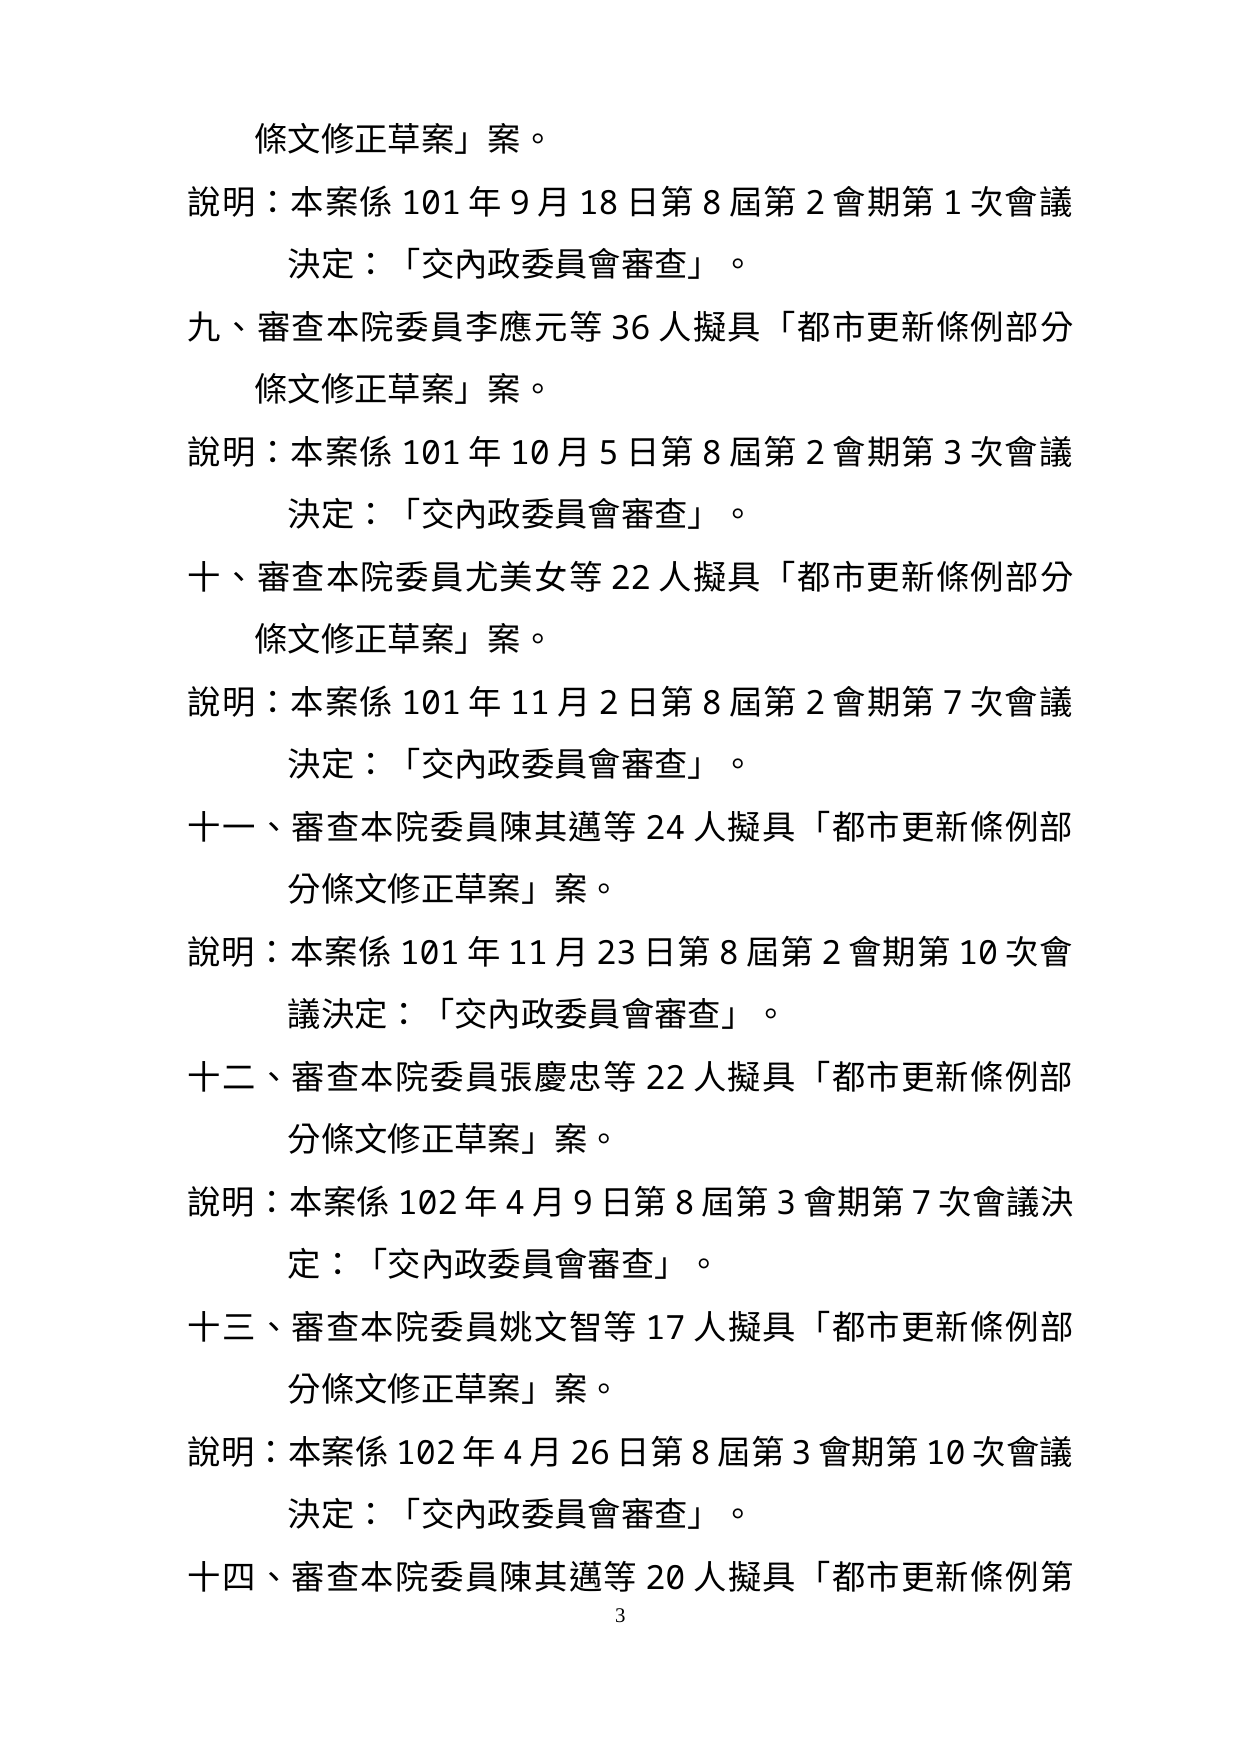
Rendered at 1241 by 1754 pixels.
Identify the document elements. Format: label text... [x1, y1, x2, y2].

text 十二、審查本院委員張慶忠等22人擬具「都市更新條例部分條文修正草案」案。 [187, 1033, 1073, 1158]
text 說明：本案係101年10月5日第8屆第2會期第3次會議決定：「交內政委員會審查」。 [187, 408, 1073, 533]
text 說明：本案係101年11月23日第8屆第2會期第10次會議決定：「交內政委員會審查」。 [187, 908, 1073, 1033]
text 十四、審查本院委員陳其邁等20人擬具「都市更新條例第 [187, 1533, 1073, 1596]
text 說明：本案係101年11月2日第8屆第2會期第7次會議決定：「交內政委員會審查」。 [187, 658, 1073, 783]
text 說明：本案係102年4月9日第8屆第3會期第7次會議決定：「交內政委員會審查」。 [187, 1158, 1073, 1283]
text 十一、審查本院委員陳其邁等24人擬具「都市更新條例部分條文修正草案」案。 [187, 783, 1073, 908]
text 說明：本案係101年9月18日第8屆第2會期第1次會議決定：「交內政委員會審查」。 [187, 158, 1073, 283]
text 十三、審查本院委員姚文智等17人擬具「都市更新條例部分條文修正草案」案。 [187, 1283, 1073, 1408]
text 說明：本案係102年4月26日第8屆第3會期第10次會議決定：「交內政委員會審查」。 [187, 1408, 1073, 1533]
text 九、審查本院委員李應元等36人擬具「都市更新條例部分條文修正草案」案。 [187, 283, 1073, 408]
text 十、審查本院委員尤美女等22人擬具「都市更新條例部分條文修正草案」案。 [187, 533, 1073, 658]
text 條文修正草案」案。 [187, 96, 1073, 158]
